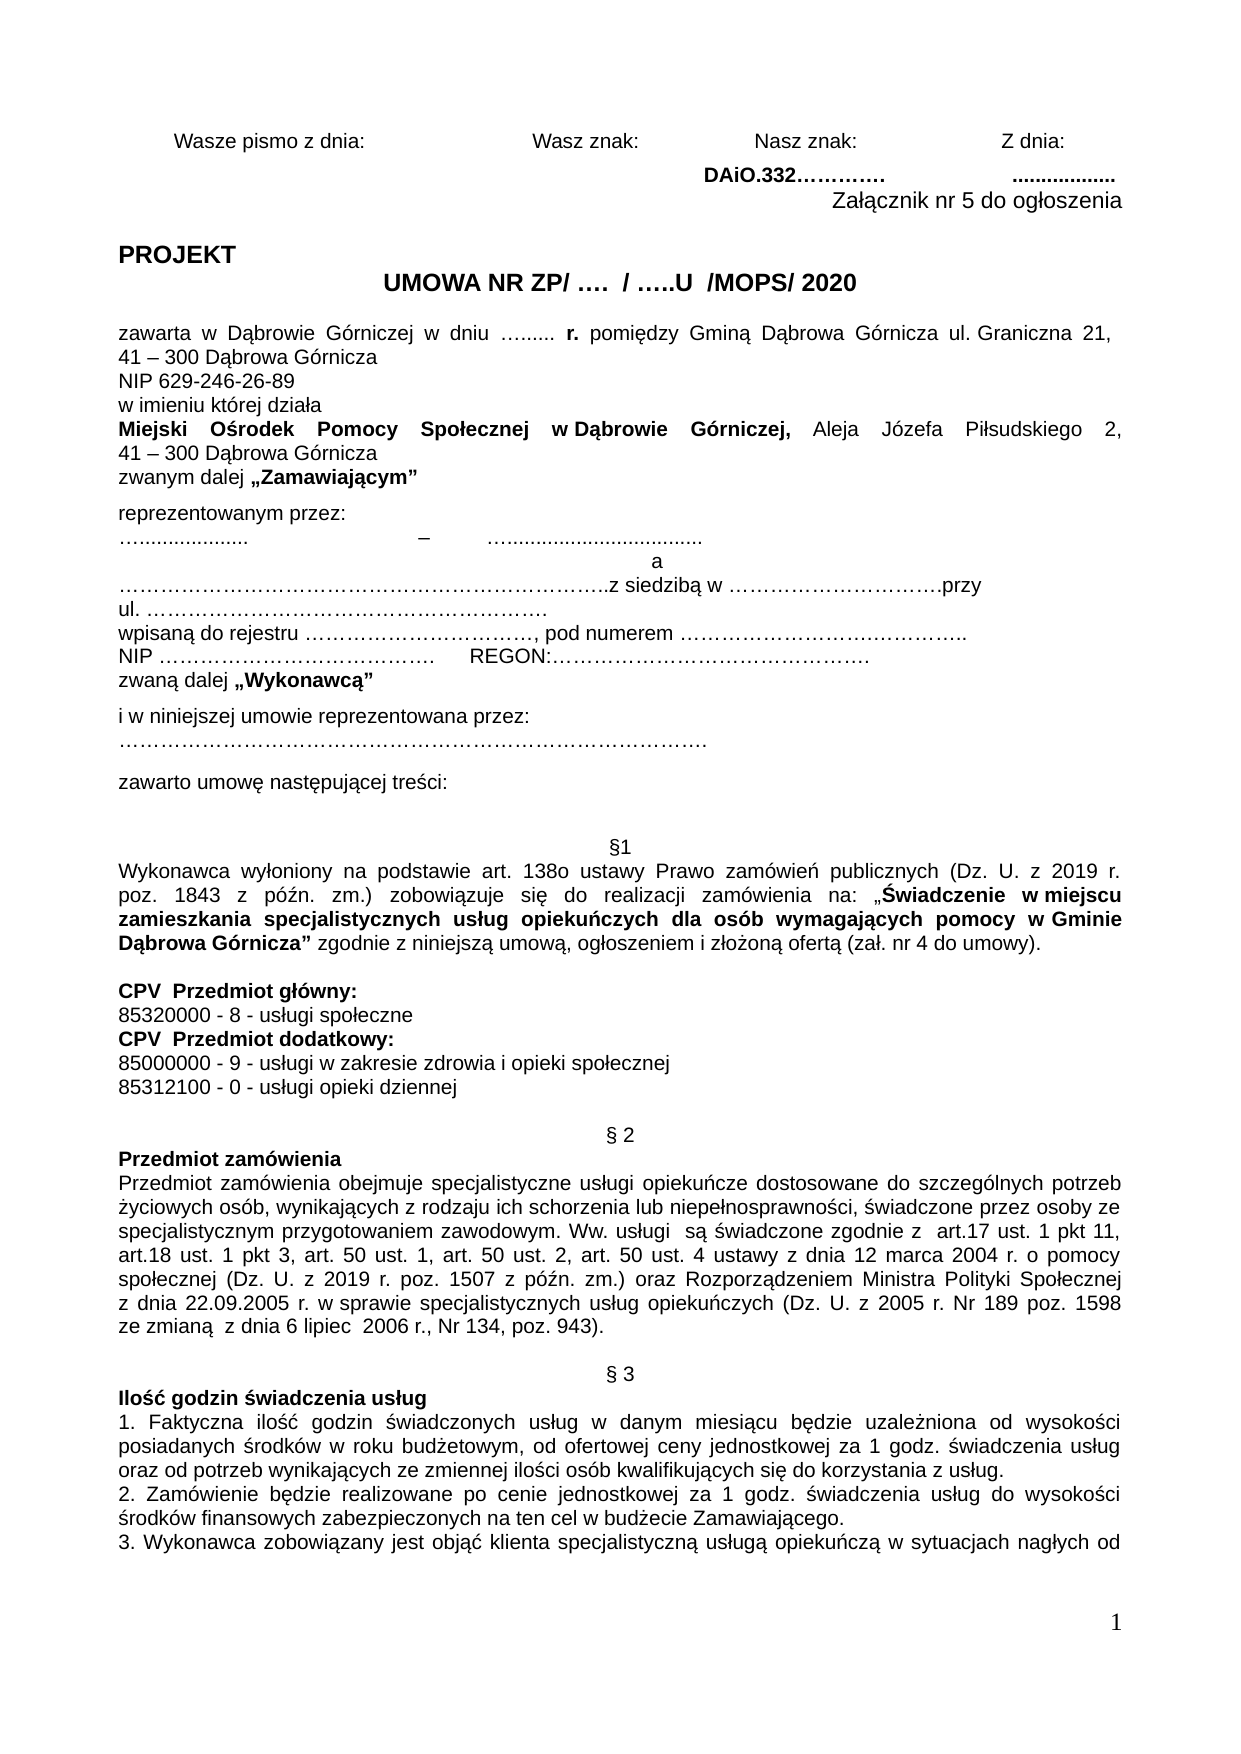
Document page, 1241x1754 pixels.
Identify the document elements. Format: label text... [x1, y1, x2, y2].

text 85000000 - 9 - usługi w zakresie zdrowia i opieki społecznej [118, 1051, 1122, 1075]
text NIP 629-246-26-89 [118, 369, 1122, 393]
text …………………………………………………………………………. [118, 728, 1122, 752]
text DAiO.332…………. .................. [118, 163, 1122, 187]
text reprezentowanym przez: [118, 501, 1122, 524]
text Załącznik nr 5 do ogłoszenia [118, 187, 1122, 213]
text CPV Przedmiot dodatkowy: [118, 1027, 1122, 1051]
text 3. Wykonawca zobowiązany jest objąć klienta specjalistyczną usługą opiekuńczą w sytuacjach nagłych od [118, 1530, 1122, 1554]
text i w niniejszej umowie reprezentowana przez: [118, 704, 1122, 728]
text zwanym dalej „Zamawiającym” [118, 465, 1122, 489]
text NIP …………………………………. REGON:………………………………………. [118, 644, 1122, 668]
text § 3 [118, 1362, 1122, 1386]
text §1 [118, 835, 1122, 859]
text § 2 [118, 1123, 1122, 1147]
text 2. Zamówienie będzie realizowane po cenie jednostkowej za 1 godz. świadczenia usług do wysokości środków finansowych zabezpieczonych na ten cel w budżecie Zamawiającego. [118, 1482, 1122, 1530]
text Wasze pismo z dnia: Wasz znak: Nasz znak: Z dnia: [118, 128, 1122, 152]
text Przedmiot zamówienia obejmuje specjalistyczne usługi opiekuńcze dostosowane do szczególnych potrzeb życiowych osób, wynikających z rodzaju ich schorzenia lub niepełnosprawności, świadczone przez osoby ze specjalistycznym przygotowaniem zawodowym. Ww. usługi są świadczone zgodnie z art.17 ust. 1 pkt 11, art.18 ust. 1 pkt 3, art. 50 ust. 1, art. 50 ust. 2, art. 50 ust. 4 ustawy z dnia 12 marca 2004 r. o pomocy społecznej (Dz. U. z 2019 r. poz. 1507 z późn. zm.) oraz Rozporządzeniem Ministra Polityki Społecznej z dnia 22.09.2005 r. w sprawie specjalistycznych usług opiekuńczych (Dz. U. z 2005 r. Nr 189 poz. 1598 ze zmianą z dnia 6 lipiec 2006 r., Nr 134, poz. 943). [118, 1171, 1122, 1338]
text UMOWA NR ZP/ …. / …..U /MOPS/ 2020 [118, 268, 1122, 297]
text …................... – ….................................. [118, 524, 1122, 548]
text PROJEKT [118, 239, 1122, 268]
text Ilość godzin świadczenia usług [118, 1386, 1122, 1410]
text Przedmiot zamówienia [118, 1147, 1122, 1171]
text w imieniu której działa [118, 393, 1122, 417]
text Wykonawca wyłoniony na podstawie art. 138o ustawy Prawo zamówień publicznych (Dz. U. z 2019 r. poz. 1843 z późn. zm.) zobowiązuje się do realizacji zamówienia na: „Świadczenie w miejscu zamieszkania specjalistycznych usług opiekuńczych dla osób wymagających pomocy w Gminie Dąbrowa Górnicza” zgodnie z niniejszą umową, ogłoszeniem i złożoną ofertą (zał. nr 4 do umowy). [118, 859, 1122, 955]
text zawarto umowę następującej treści: [118, 769, 1122, 793]
text ……………………………………………………………..z siedzibą w ………………………….przy ul. …………………………………………………. [118, 572, 1122, 620]
text zwaną dalej „Wykonawcą” [118, 668, 1122, 692]
text wpisaną do rejestru ……………………………, pod numerem ……………………….………….. [118, 620, 1122, 644]
text CPV Przedmiot główny: [118, 979, 1122, 1003]
text Miejski Ośrodek Pomocy Społecznej w Dąbrowie Górniczej, Aleja Józefa Piłsudskiego 2, 41 – 300 Dąbrowa Górnicza [118, 417, 1122, 465]
text 1. Faktyczna ilość godzin świadczonych usług w danym miesiącu będzie uzależniona od wysokości posiadanych środków w roku budżetowym, od ofertowej ceny jednostkowej za 1 godz. świadczenia usług oraz od potrzeb wynikających ze zmiennej ilości osób kwalifikujących się do korzystania z usług. [118, 1410, 1122, 1482]
text 85312100 - 0 - usługi opieki dziennej [118, 1075, 1122, 1099]
text a [118, 548, 1122, 572]
text zawarta w Dąbrowie Górniczej w dniu …...... r. pomiędzy Gminą Dąbrowa Górnicza ul. Graniczna 21, 41 – 300 Dąbrowa Górnicza [118, 321, 1122, 369]
text 85320000 - 8 - usługi społeczne [118, 1003, 1122, 1027]
